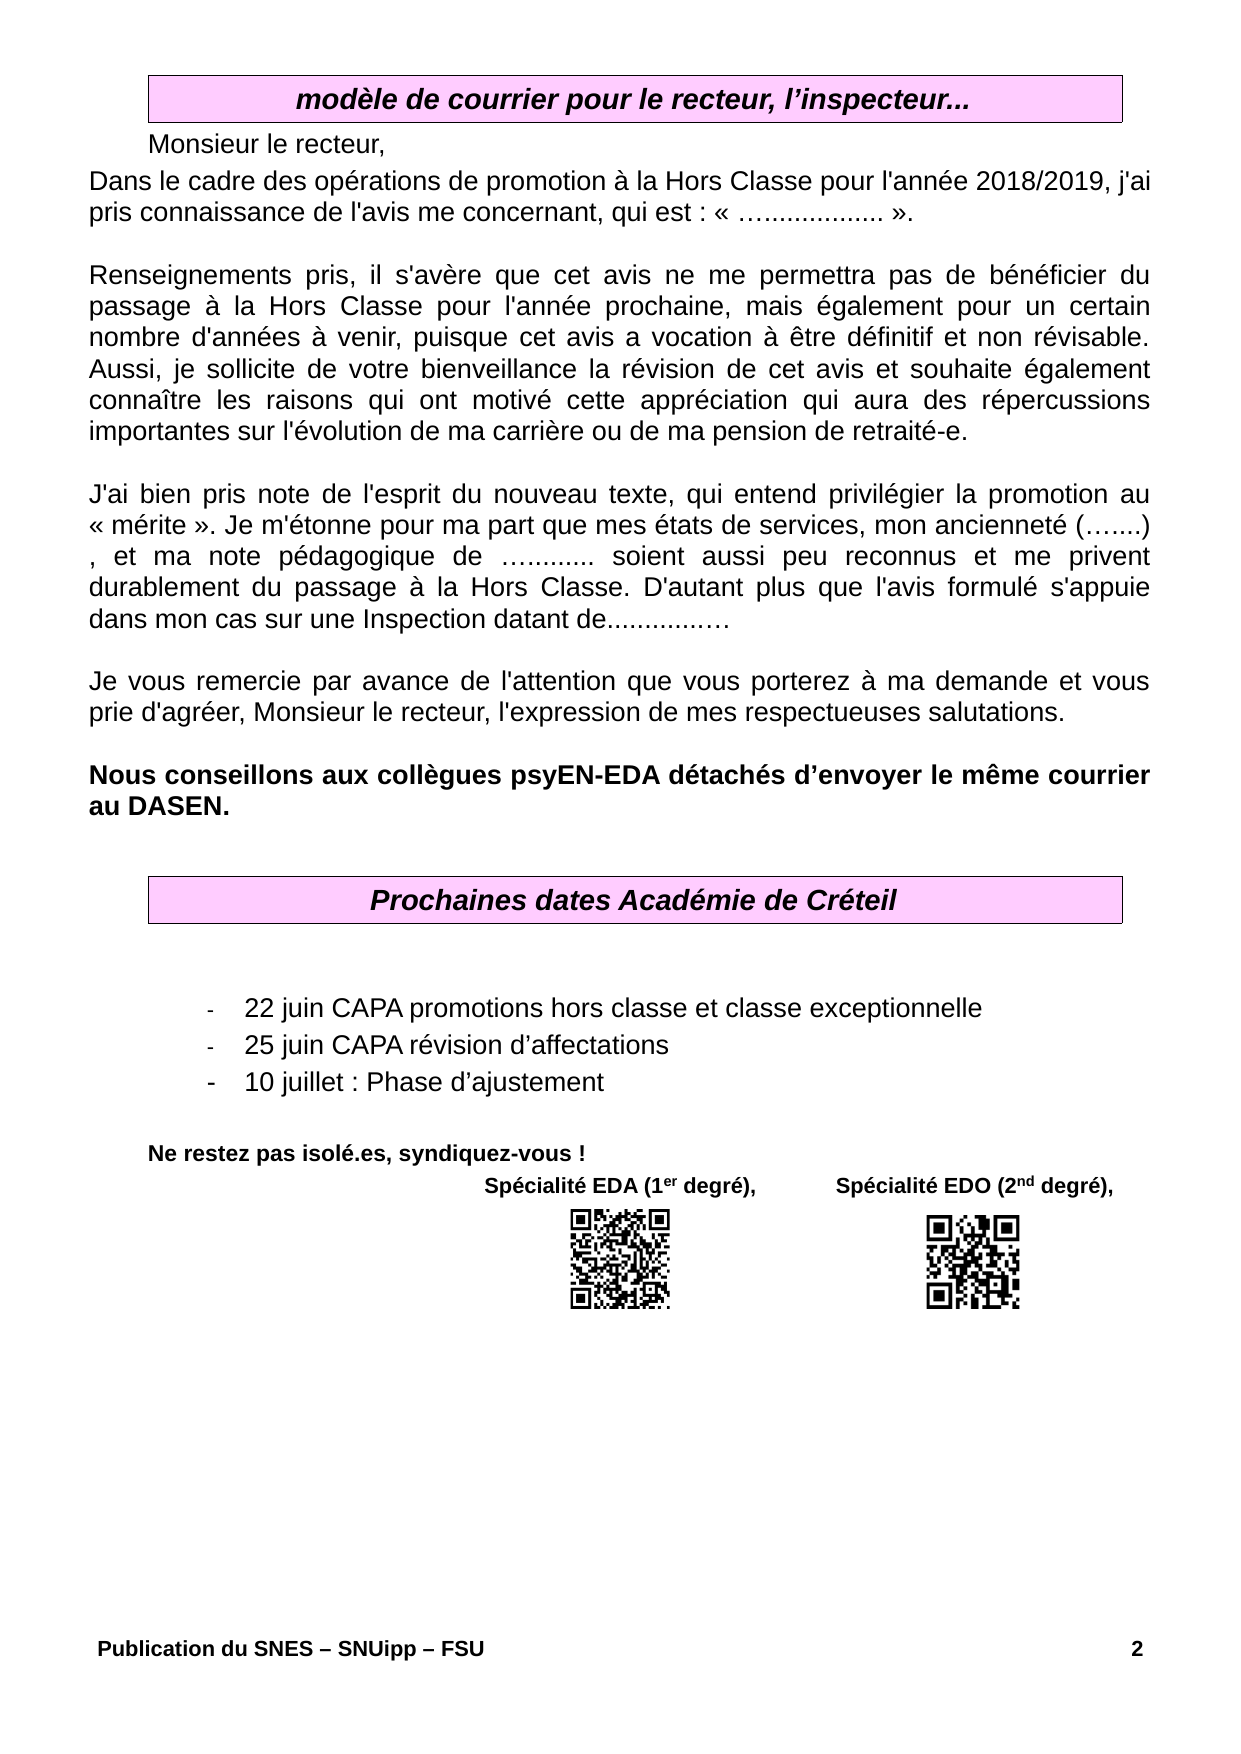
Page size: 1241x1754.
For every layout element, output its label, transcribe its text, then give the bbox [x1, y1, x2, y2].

text Nous conseillons aux collègues psyEN-EDA détachés d’envoyer le même courrier au DASEN. [88, 759, 1152, 821]
text Dans le cadre des opérations de promotion à la Hors Classe pour l'année 2018/2019, j'ai pris connaissance de l'avis me concernant, qui est : « …................ ». [88, 165, 1152, 228]
text Ne restez pas isolé.es, syndiquez-vous ! [148, 1140, 1093, 1167]
list 25 juin CAPA révision d’affectations [207, 1029, 1152, 1060]
subtitle Prochaines dates Académie de Créteil [149, 877, 1122, 923]
list 22 juin CAPA promotions hors classe et classe exceptionnelle [207, 992, 1152, 1023]
text Spécialité EDA (1er degré), [443, 1173, 797, 1198]
text Monsieur le recteur, [148, 128, 1093, 159]
text J'ai bien pris note de l'esprit du nouveau texte, qui entend privilégier la promotion au « mérite ». Je m'étonne pour ma part que mes états de services, mon ancienneté (…....) , et ma note pédagogique de …......... soient aussi peu reconnus et me privent durablement du passage à la Hors Classe. D'autant plus que l'avis formulé s'appuie dans mon cas sur une Inspection datant de.............… [88, 478, 1152, 634]
subtitle modèle de courrier pour le recteur, l’inspecteur... [149, 76, 1122, 122]
text Je vous remercie par avance de l'attention que vous porterez à ma demande et vous prie d'agréer, Monsieur le recteur, l'expression de mes respectueuses salutations. [88, 665, 1152, 728]
text Renseignements pris, il s'avère que cet avis ne me permettra pas de bénéficier du passage à la Hors Classe pour l'année prochaine, mais également pour un certain nombre d'années à venir, puisque cet avis a vocation à être définitif et non révisable. Aussi, je sollicite de votre bienveillance la révision de cet avis et souhaite également connaître les raisons qui ont motivé cette appréciation qui aura des répercussions importantes sur l'évolution de ma carrière ou de ma pension de retraité-e. [88, 259, 1152, 446]
text Spécialité EDO (2nd degré), [797, 1173, 1152, 1198]
list 10 juillet : Phase d’ajustement [207, 1066, 1152, 1097]
